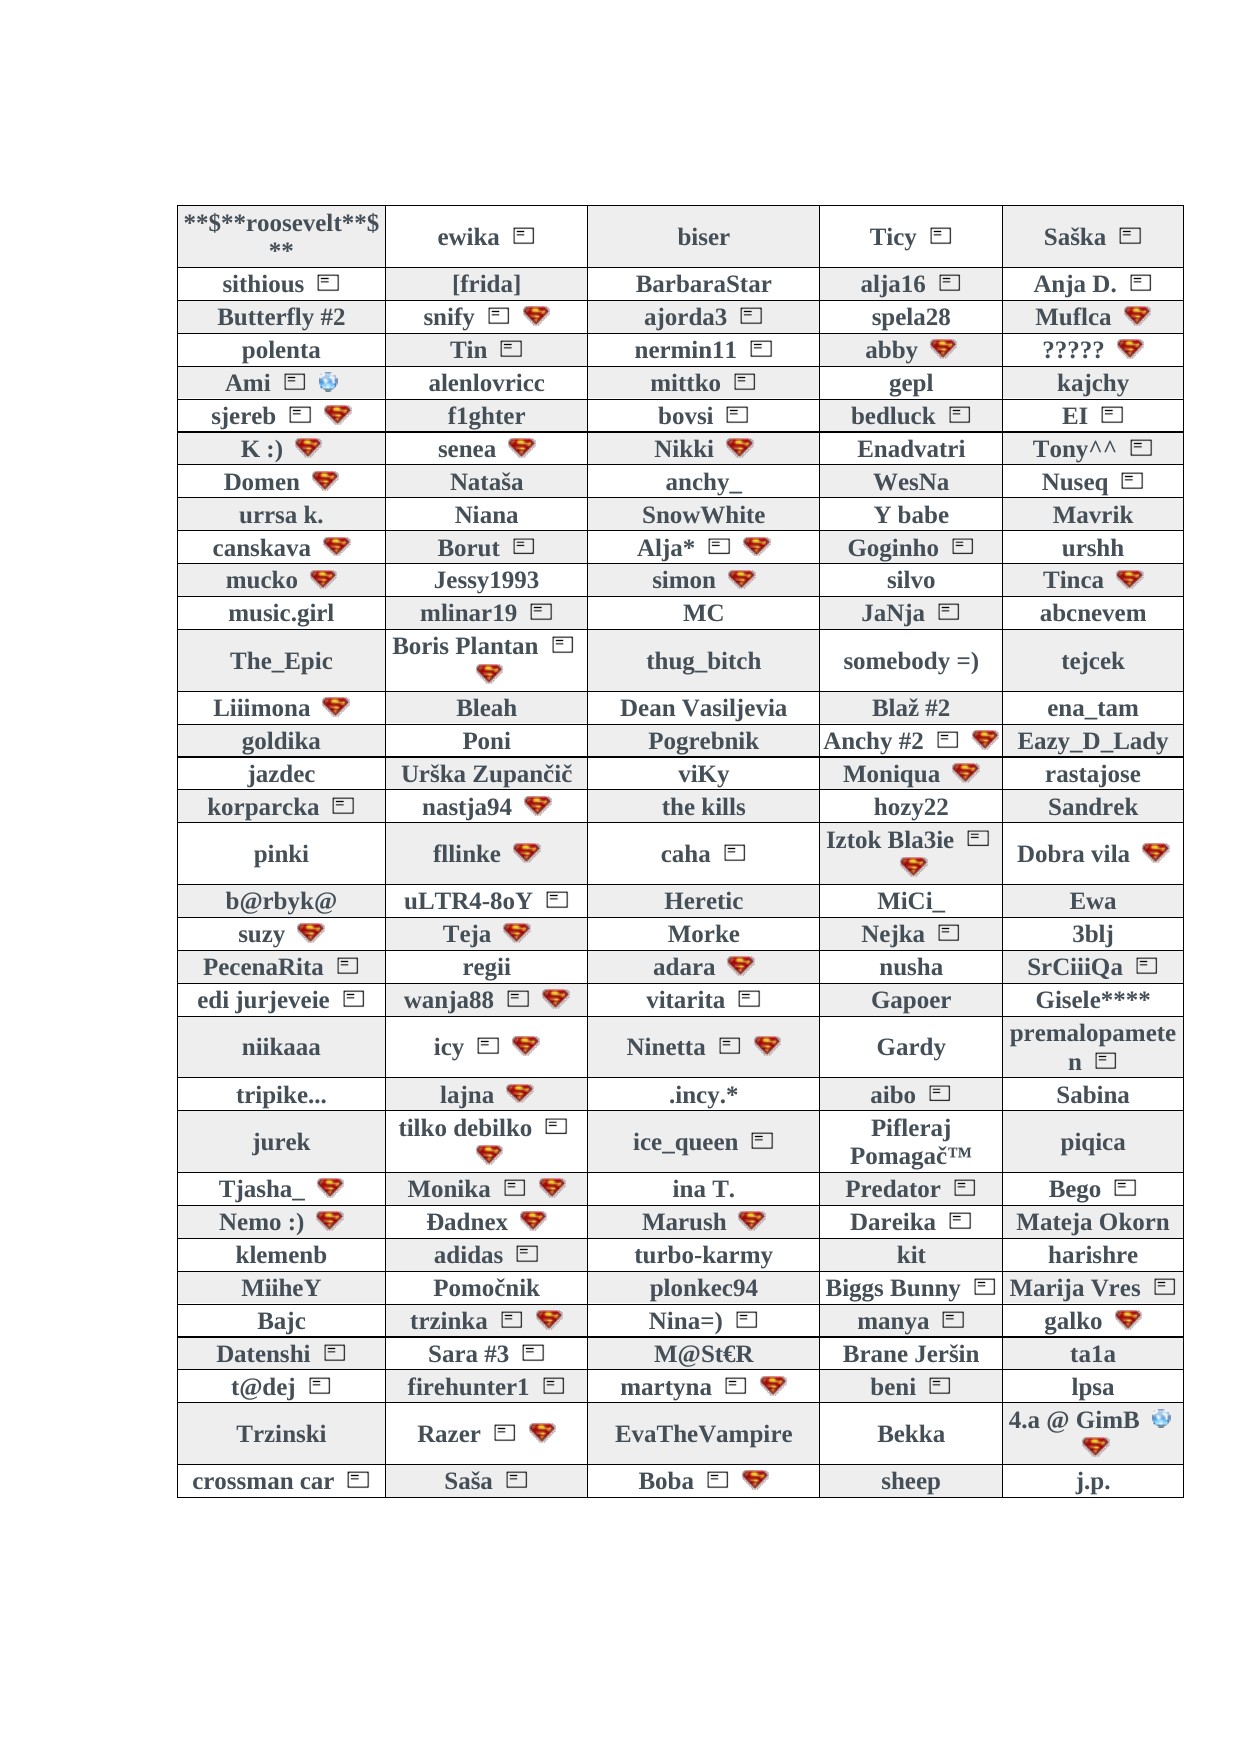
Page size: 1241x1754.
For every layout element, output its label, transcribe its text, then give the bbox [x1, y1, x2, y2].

table_cell bedluck [820, 400, 1002, 431]
picture [297, 923, 325, 943]
picture [512, 537, 536, 556]
picture [523, 306, 550, 326]
picture [733, 372, 757, 392]
picture [1115, 1310, 1142, 1330]
table_cell Teja [386, 918, 587, 950]
table_cell Razer [386, 1403, 587, 1464]
table_cell viKy [588, 758, 819, 789]
table_cell BarbaraStar [588, 268, 819, 300]
table_cell sithious [178, 268, 385, 300]
picture [521, 1343, 546, 1363]
table_cell j.p. [1003, 1465, 1183, 1497]
picture [1153, 1277, 1177, 1297]
table_cell Ninetta [588, 1017, 819, 1077]
picture [493, 1423, 517, 1443]
picture [476, 1145, 503, 1165]
table_cell urrsa k. [178, 498, 385, 530]
table_cell Moniqua [820, 758, 1002, 789]
picture [1118, 226, 1143, 246]
table_cell Anja D. [1003, 268, 1183, 300]
picture [718, 1036, 742, 1056]
picture [476, 664, 503, 684]
picture [508, 438, 536, 458]
table_cell polenta [178, 334, 385, 366]
table_cell simon [588, 564, 819, 596]
table_cell trzinka [386, 1305, 587, 1336]
picture [928, 1376, 952, 1396]
table_cell kajchy [1003, 367, 1183, 398]
picture [724, 1376, 748, 1396]
picture [1124, 306, 1151, 326]
table_cell abby [820, 334, 1002, 366]
picture [1142, 843, 1170, 863]
picture [342, 989, 366, 1009]
picture [312, 471, 339, 491]
table_cell Y babe [820, 498, 1002, 530]
picture [317, 1178, 344, 1198]
table_cell M@St€R [588, 1338, 819, 1369]
table_cell Butterfly #2 [178, 301, 385, 333]
picture [331, 796, 356, 816]
picture [322, 697, 350, 717]
table_cell Đadnex [386, 1206, 587, 1238]
table_cell 3blj [1003, 918, 1183, 950]
picture [948, 1211, 973, 1231]
table_cell ta1a [1003, 1338, 1183, 1369]
table_cell Saša [386, 1465, 587, 1497]
table_cell Ami [178, 367, 385, 398]
table_cell Tinca [1003, 564, 1183, 596]
table_cell Marija Vres [1003, 1272, 1183, 1303]
table_cell jazdec [178, 758, 385, 789]
picture [529, 602, 554, 622]
table_cell Morke [588, 918, 819, 950]
table_cell ewika [386, 206, 587, 267]
table_cell Tony^^ [1003, 433, 1183, 464]
table_cell lajna [386, 1078, 587, 1110]
table_cell plonkec94 [588, 1272, 819, 1303]
table_cell alja16 [820, 268, 1002, 300]
table_cell spela28 [820, 301, 1002, 333]
picture [725, 405, 750, 425]
table_cell WesNa [820, 465, 1002, 497]
table_cell Eazy_D_Lady [1003, 725, 1183, 756]
table_cell Predator [820, 1173, 1002, 1205]
table_cell Urška Zupančič [386, 758, 587, 789]
table_cell somebody =) [820, 630, 1002, 691]
picture [739, 306, 764, 326]
table_cell nermin11 [588, 334, 819, 366]
table_cell Liiimona [178, 692, 385, 723]
picture [754, 1036, 781, 1056]
table_cell alenlovricc [386, 367, 587, 398]
table_cell **$**roosevelt**$** [178, 206, 385, 267]
picture [503, 923, 531, 943]
table_cell tejcek [1003, 630, 1183, 691]
picture [723, 843, 747, 863]
table_cell uLTR4-8oY [386, 885, 587, 917]
picture [499, 339, 524, 359]
picture [539, 1178, 566, 1198]
table_cell urshh [1003, 531, 1183, 563]
table_cell Monika [386, 1173, 587, 1205]
picture [1120, 471, 1145, 491]
picture [512, 226, 536, 246]
table_cell adidas [386, 1239, 587, 1271]
picture [505, 1470, 529, 1490]
picture [506, 1084, 534, 1103]
table_cell Niana [386, 498, 587, 530]
table_cell Saška [1003, 206, 1183, 267]
table_cell EvaTheVampire [588, 1403, 819, 1464]
table_cell sjereb [178, 400, 385, 431]
table_cell martyna [588, 1370, 819, 1402]
table_cell edi jurjeveie [178, 984, 385, 1016]
table_cell mittko [588, 367, 819, 398]
table_cell PecenaRita [178, 951, 385, 983]
picture [760, 1376, 787, 1396]
picture [941, 1310, 966, 1330]
table_cell nusha [820, 951, 1002, 983]
picture [953, 1178, 977, 1198]
picture [938, 273, 962, 293]
picture [707, 537, 732, 556]
picture [288, 405, 313, 425]
table_cell beni [820, 1370, 1002, 1402]
table_cell manya [820, 1305, 1002, 1336]
table_cell snify [386, 301, 587, 333]
picture [515, 1244, 540, 1264]
table_cell Bego [1003, 1173, 1183, 1205]
table_cell ina T. [588, 1173, 819, 1205]
picture [323, 1343, 347, 1363]
table_cell harishre [1003, 1239, 1183, 1271]
table_cell Nikki [588, 433, 819, 464]
picture [295, 438, 322, 458]
table_cell SrCiiiQa [1003, 951, 1183, 983]
picture [542, 1376, 566, 1396]
table_cell aibo [820, 1078, 1002, 1110]
picture [750, 1131, 775, 1151]
table_cell Jessy1993 [386, 564, 587, 596]
picture [283, 372, 307, 392]
table_cell caha [588, 823, 819, 884]
table_cell Datenshi [178, 1338, 385, 1369]
table_cell crossman car [178, 1465, 385, 1497]
table_cell The_Epic [178, 630, 385, 691]
table_cell EI [1003, 400, 1183, 431]
table_cell turbo-karmy [588, 1239, 819, 1271]
table_cell Tjasha_ [178, 1173, 385, 1205]
table_cell Bekka [820, 1403, 1002, 1464]
table_cell Gapoer [820, 984, 1002, 1016]
picture [323, 537, 351, 556]
table_cell Tin [386, 334, 587, 366]
table_cell canskava [178, 531, 385, 563]
table_cell Muflca [1003, 301, 1183, 333]
picture [900, 857, 928, 877]
picture [1129, 273, 1153, 293]
table_cell Biggs Bunny [820, 1272, 1002, 1303]
picture [738, 1211, 766, 1231]
table_cell Nuseq [1003, 465, 1183, 497]
table_cell adara [588, 951, 819, 983]
table_cell klemenb [178, 1239, 385, 1271]
picture [742, 1470, 769, 1490]
picture [545, 890, 570, 910]
picture [1116, 570, 1144, 589]
table_cell Nemo :) [178, 1206, 385, 1238]
table_cell niikaaa [178, 1017, 385, 1077]
table_cell mucko [178, 564, 385, 596]
table_cell Dean Vasiljevia [588, 692, 819, 723]
picture [520, 1211, 547, 1231]
picture [928, 1084, 952, 1103]
table_cell Pifleraj Pomagač™ [820, 1111, 1002, 1172]
picture [749, 339, 774, 359]
table_cell Pogrebnik [588, 725, 819, 756]
picture [726, 438, 754, 458]
table_cell piqica [1003, 1111, 1183, 1172]
picture [529, 1423, 556, 1443]
table_cell Boba [588, 1465, 819, 1497]
table_cell kit [820, 1239, 1002, 1271]
picture [1082, 1437, 1110, 1457]
table_cell JaNja [820, 597, 1002, 629]
picture [973, 1277, 997, 1297]
picture [500, 1310, 524, 1330]
picture [542, 989, 570, 1009]
picture [308, 1376, 332, 1396]
table_cell Goginho [820, 531, 1002, 563]
table_cell Nina=) [588, 1305, 819, 1336]
picture [506, 989, 531, 1009]
table_cell goldika [178, 725, 385, 756]
picture [503, 1178, 527, 1198]
table_cell jurek [178, 1111, 385, 1172]
table_cell Blaž #2 [820, 692, 1002, 723]
table_cell Anchy #2 [820, 725, 1002, 756]
table_cell Brane Jeršin [820, 1338, 1002, 1369]
picture [728, 570, 756, 589]
picture [336, 956, 360, 976]
table_cell MC [588, 597, 819, 629]
table_cell Alja* [588, 531, 819, 563]
table_cell Boris Plantan [386, 630, 587, 691]
table_cell ice_queen [588, 1111, 819, 1172]
table_cell ena_tam [1003, 692, 1183, 723]
table_cell Sandrek [1003, 790, 1183, 822]
table_cell Sara #3 [386, 1338, 587, 1369]
picture [1117, 339, 1144, 359]
table_cell f1ghter [386, 400, 587, 431]
picture [1152, 1409, 1171, 1428]
table_cell the kills [588, 790, 819, 822]
table_cell vitarita [588, 984, 819, 1016]
table_cell biser [588, 206, 819, 267]
picture [316, 273, 341, 293]
picture [937, 923, 961, 943]
picture [487, 306, 511, 326]
table_cell Ewa [1003, 885, 1183, 917]
picture [743, 537, 771, 556]
table_cell Nataša [386, 465, 587, 497]
table_cell thug_bitch [588, 630, 819, 691]
table_cell wanja88 [386, 984, 587, 1016]
picture [737, 989, 762, 1009]
picture [551, 635, 575, 655]
picture [936, 730, 960, 750]
picture [1129, 438, 1154, 458]
table_cell regii [386, 951, 587, 983]
picture [544, 1117, 569, 1136]
picture [476, 1036, 501, 1056]
table_cell ajorda3 [588, 301, 819, 333]
table_cell Poni [386, 725, 587, 756]
table_cell [frida] [386, 268, 587, 300]
picture [1100, 405, 1125, 425]
table_cell Enadvatri [820, 433, 1002, 464]
table_cell pinki [178, 823, 385, 884]
picture [929, 226, 953, 246]
table_cell rastajose [1003, 758, 1183, 789]
picture [972, 730, 999, 750]
picture [706, 1470, 730, 1490]
picture [930, 339, 957, 359]
table_cell Mateja Okorn [1003, 1206, 1183, 1238]
table_cell Pomočnik [386, 1272, 587, 1303]
picture [1113, 1178, 1138, 1198]
table_cell gepl [820, 367, 1002, 398]
table_cell senea [386, 433, 587, 464]
table_cell Bleah [386, 692, 587, 723]
table_cell .incy.* [588, 1078, 819, 1110]
table_cell Ticy [820, 206, 1002, 267]
table_cell suzy [178, 918, 385, 950]
table_cell MiCi_ [820, 885, 1002, 917]
picture [319, 372, 338, 392]
picture [1094, 1051, 1118, 1071]
table_cell Marush [588, 1206, 819, 1238]
table_cell bovsi [588, 400, 819, 431]
table_cell Gisele**** [1003, 984, 1183, 1016]
picture [937, 602, 961, 622]
table_cell silvo [820, 564, 1002, 596]
table_cell korparcka [178, 790, 385, 822]
table_cell tripike... [178, 1078, 385, 1110]
table_cell abcnevem [1003, 597, 1183, 629]
table_cell K :) [178, 433, 385, 464]
table_cell Mavrik [1003, 498, 1183, 530]
table_cell ????? [1003, 334, 1183, 366]
table_cell Gardy [820, 1017, 1002, 1077]
table_cell t@dej [178, 1370, 385, 1402]
table_cell Heretic [588, 885, 819, 917]
table_cell sheep [820, 1465, 1002, 1497]
picture [735, 1310, 759, 1330]
picture [346, 1470, 371, 1490]
table_cell Borut [386, 531, 587, 563]
table_cell lpsa [1003, 1370, 1183, 1402]
table_cell mlinar19 [386, 597, 587, 629]
picture [951, 537, 975, 556]
picture [952, 763, 980, 783]
picture [316, 1211, 344, 1231]
picture [966, 829, 991, 848]
picture [324, 405, 352, 425]
table_cell Sabina [1003, 1078, 1183, 1110]
table_cell Bajc [178, 1305, 385, 1336]
table_cell SnowWhite [588, 498, 819, 530]
table_cell nastja94 [386, 790, 587, 822]
table_cell b@rbyk@ [178, 885, 385, 917]
table_cell hozy22 [820, 790, 1002, 822]
table_cell icy [386, 1017, 587, 1077]
table_cell Iztok Bla3ie [820, 823, 1002, 884]
table_cell Nejka [820, 918, 1002, 950]
picture [524, 796, 552, 816]
table_cell music.girl [178, 597, 385, 629]
picture [948, 405, 972, 425]
table_cell fllinke [386, 823, 587, 884]
picture [1135, 956, 1159, 976]
table_cell firehunter1 [386, 1370, 587, 1402]
picture [727, 956, 755, 976]
table_cell premalopameten [1003, 1017, 1183, 1077]
picture [512, 1036, 540, 1056]
table_cell galko [1003, 1305, 1183, 1336]
table_cell anchy_ [588, 465, 819, 497]
picture [536, 1310, 563, 1330]
table_cell Domen [178, 465, 385, 497]
table_cell tilko debilko [386, 1111, 587, 1172]
table_cell 4.a @ GimB [1003, 1403, 1183, 1464]
table_cell Trzinski [178, 1403, 385, 1464]
table_cell MiiheY [178, 1272, 385, 1303]
table_cell Dareika [820, 1206, 1002, 1238]
picture [310, 570, 337, 589]
picture [513, 843, 541, 863]
table_cell Dobra vila [1003, 823, 1183, 884]
